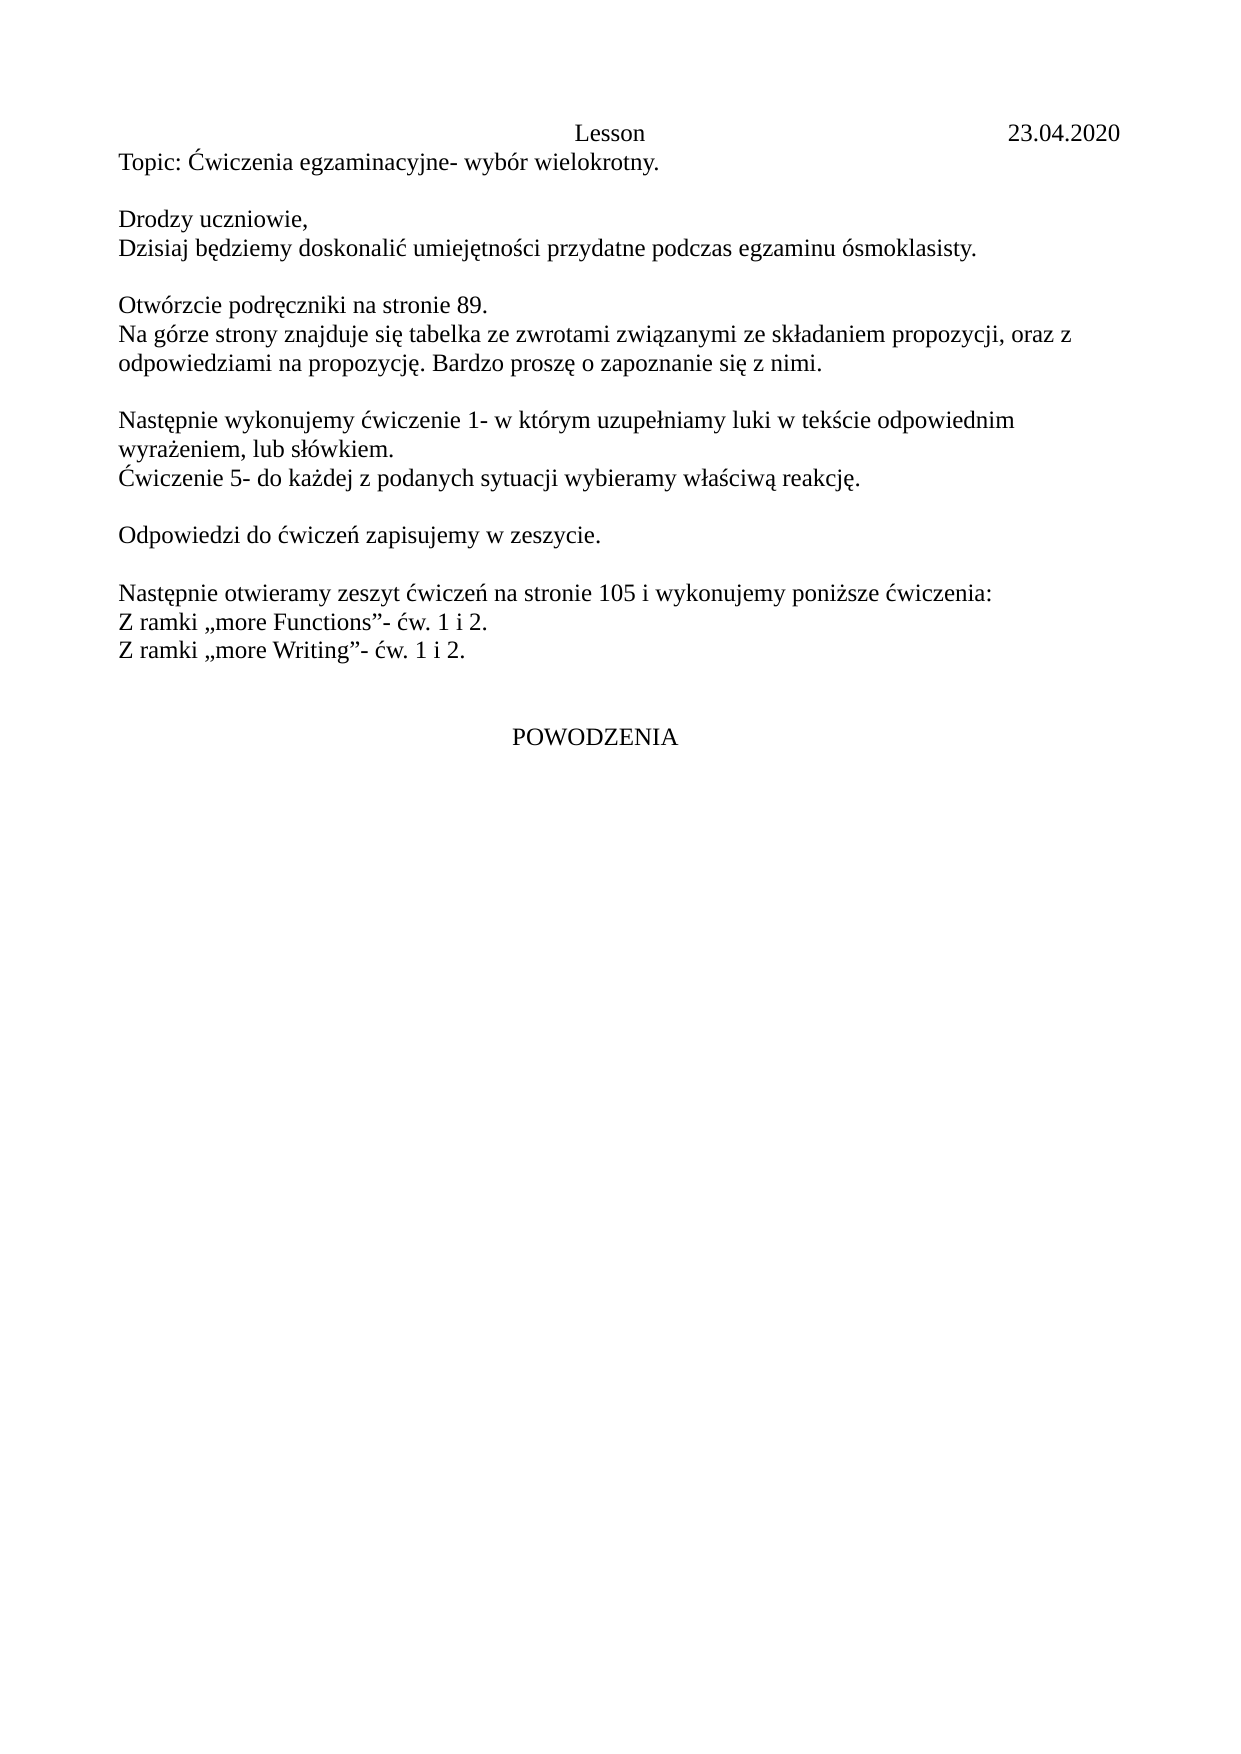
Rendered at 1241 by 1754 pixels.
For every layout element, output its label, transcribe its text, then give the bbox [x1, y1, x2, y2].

text Następnie otwieramy zeszyt ćwiczeń na stronie 105 i wykonujemy poniższe ćwiczenia: [118, 578, 1122, 607]
text Lesson 23.04.2020 [118, 118, 1122, 147]
text Z ramki „more Writing”- ćw. 1 i 2. [118, 636, 1122, 664]
text Na górze strony znajduje się tabelka ze zwrotami związanymi ze składaniem propozycji, oraz z odpowiedziami na propozycję. Bardzo proszę o zapoznanie się z nimi. [118, 319, 1122, 377]
text Drodzy uczniowie, [118, 204, 1122, 233]
text Następnie wykonujemy ćwiczenie 1- w którym uzupełniamy luki w tekście odpowiednim wyrażeniem, lub słówkiem. [118, 406, 1122, 463]
text Z ramki „more Functions”- ćw. 1 i 2. [118, 607, 1122, 636]
text Ćwiczenie 5- do każdej z podanych sytuacji wybieramy właściwą reakcję. [118, 463, 1122, 492]
text Dzisiaj będziemy doskonalić umiejętności przydatne podczas egzaminu ósmoklasisty. [118, 233, 1122, 262]
text POWODZENIA [118, 722, 1122, 751]
text Topic: Ćwiczenia egzaminacyjne- wybór wielokrotny. [118, 147, 1122, 176]
text Odpowiedzi do ćwiczeń zapisujemy w zeszycie. [118, 521, 1122, 549]
text Otwórzcie podręczniki na stronie 89. [118, 291, 1122, 319]
